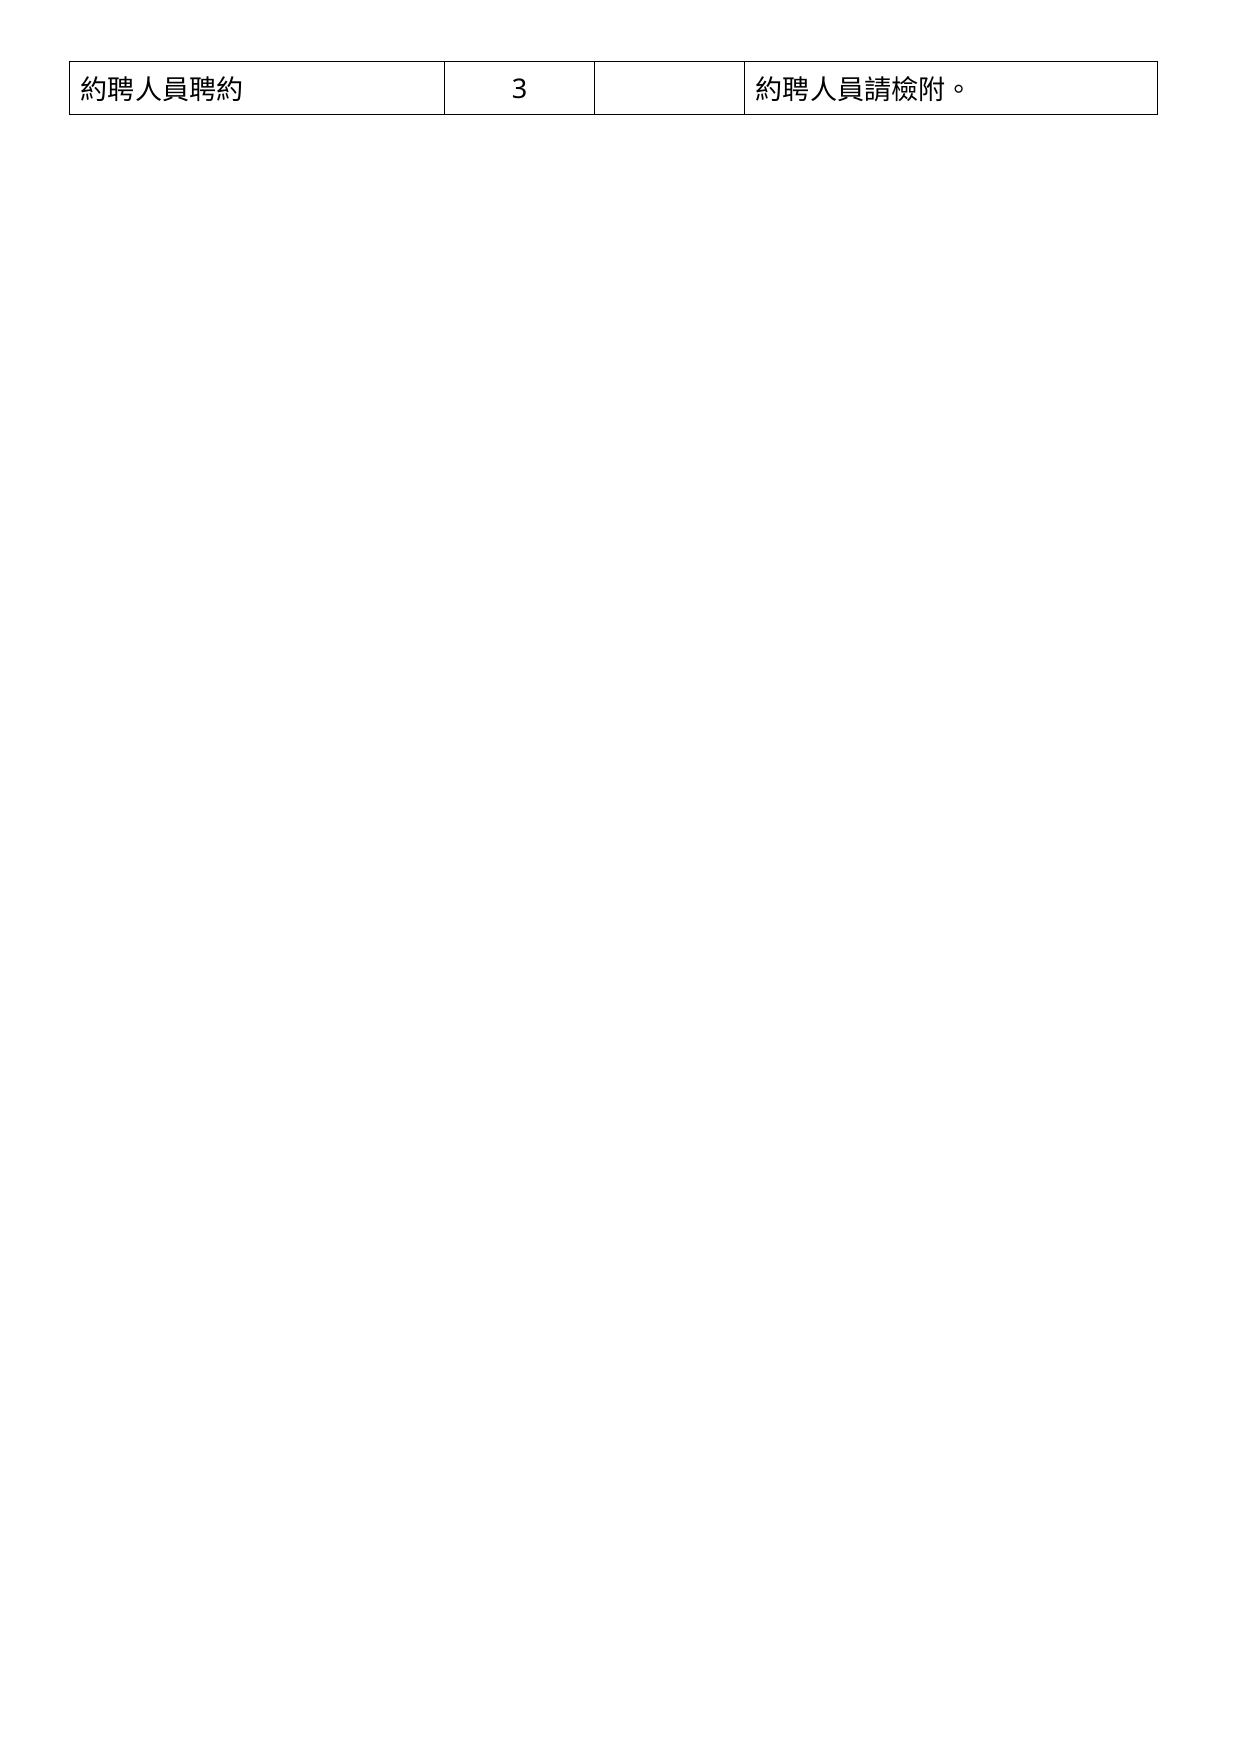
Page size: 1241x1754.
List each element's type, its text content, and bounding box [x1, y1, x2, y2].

table_cell 約聘人員聘約 [70, 62, 444, 114]
table_cell [595, 62, 744, 114]
table_cell 約聘人員請檢附。 [745, 62, 1157, 114]
table_cell 3 [445, 62, 594, 114]
